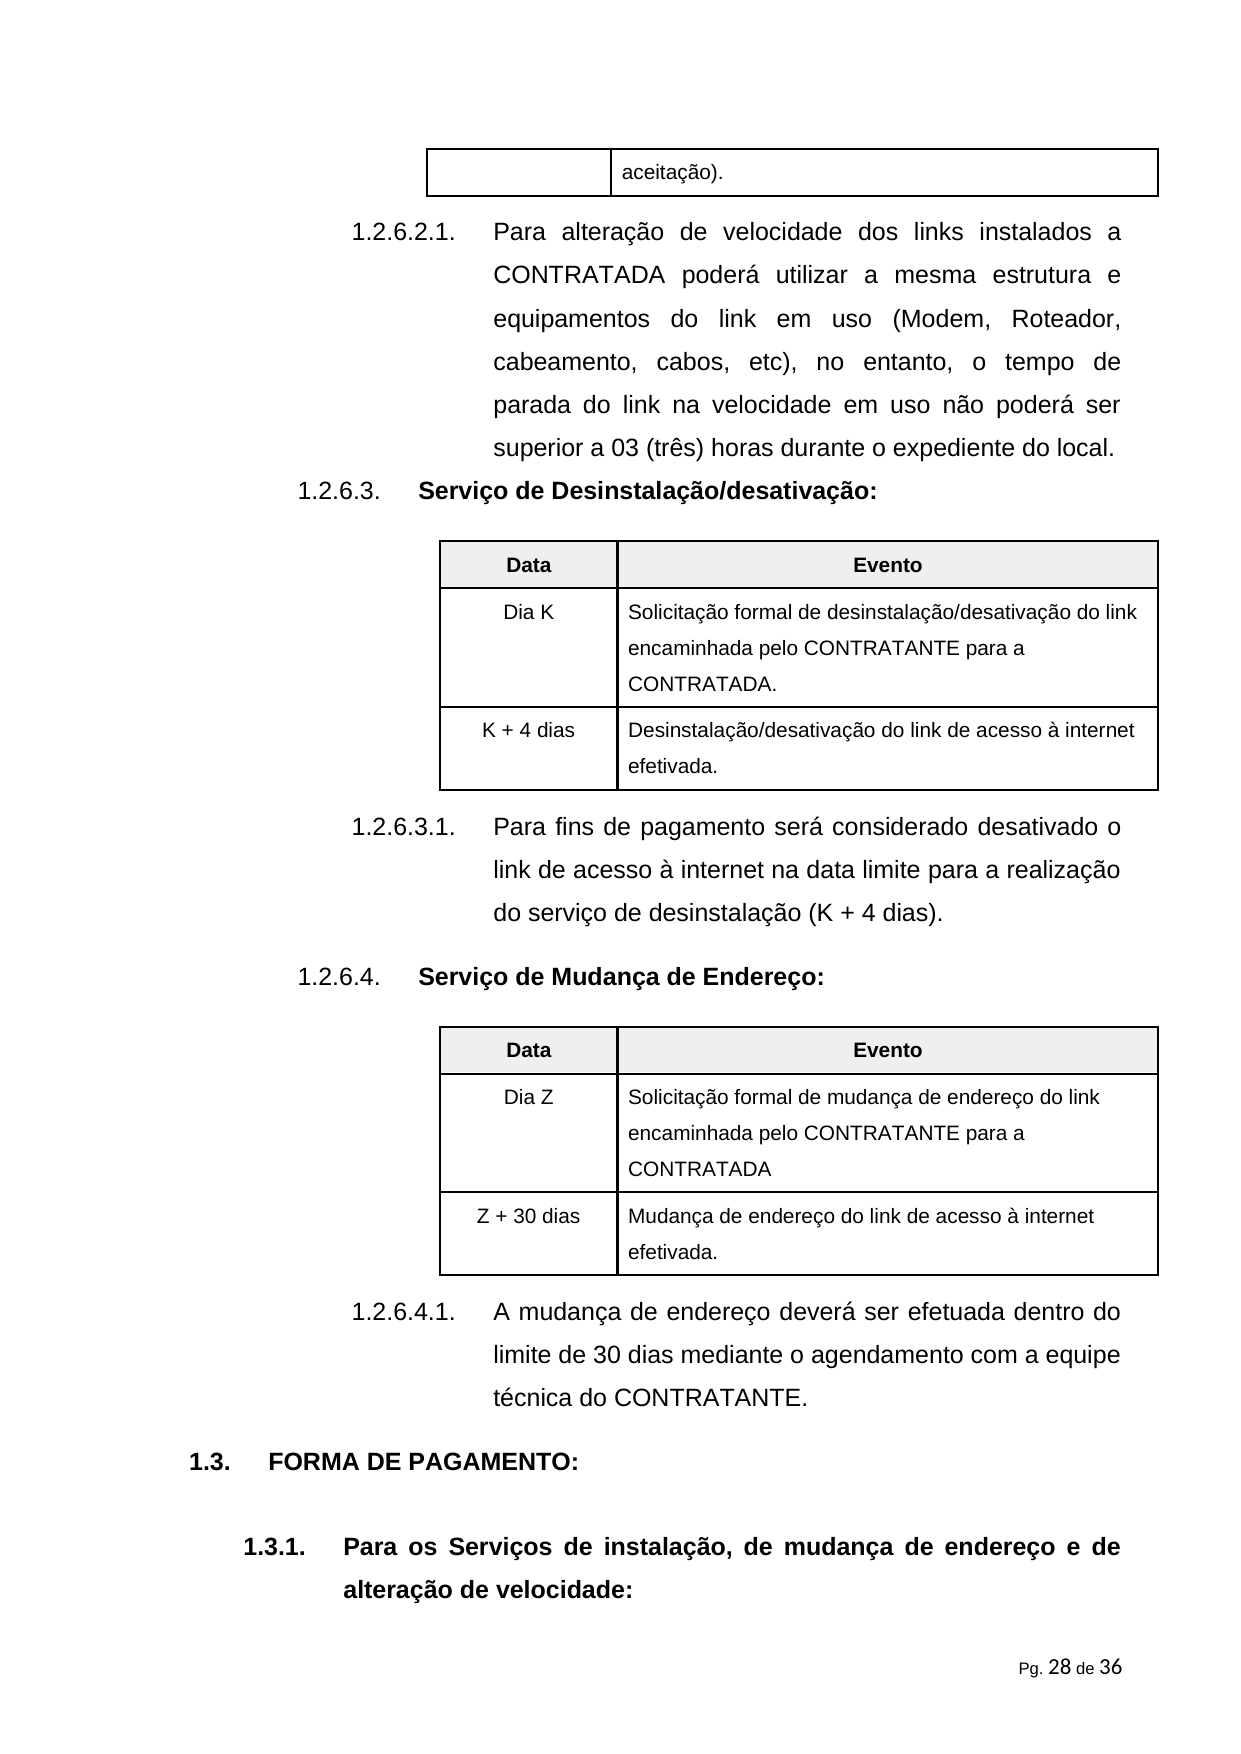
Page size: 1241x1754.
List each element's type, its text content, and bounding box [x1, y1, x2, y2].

table_header Data [441, 542, 616, 587]
table_cell Dia Z [441, 1075, 616, 1191]
list Para fins de pagamento será considerado desativado o link de acesso à internet na data limite para a realização do serviço de desinstalação (K + 4 dias). [456, 811, 1122, 926]
table_cell Solicitação formal de mudança de endereço do link encaminhada pelo CONTRATANTE para a CONTRATADA [619, 1075, 1157, 1191]
table_cell Mudança de endereço do link de acesso à internet efetivada. [619, 1193, 1157, 1274]
table_cell K + 4 dias [441, 708, 616, 788]
table_cell Solicitação formal de desinstalação/desativação do link encaminhada pelo CONTRATANTE para a CONTRATADA. [619, 589, 1157, 706]
list Para os Serviços de instalação, de mudança de endereço e de alteração de velocidade: [306, 1532, 1122, 1604]
table_cell aceitação). [612, 150, 1157, 194]
table_cell Dia K [441, 589, 616, 706]
list FORMA DE PAGAMENTO: [231, 1447, 1122, 1476]
table_cell Desinstalação/desativação do link de acesso à internet efetivada. [619, 708, 1157, 788]
list A mudança de endereço deverá ser efetuada dentro do limite de 30 dias mediante o agendamento com a equipe técnica do CONTRATANTE. [456, 1297, 1122, 1412]
table_header Evento [619, 1028, 1157, 1072]
table_header Evento [619, 542, 1157, 587]
list Serviço de Mudança de Endereço: [381, 962, 1122, 990]
table_header Data [441, 1028, 616, 1072]
table_cell [428, 150, 610, 194]
table_cell Z + 30 dias [441, 1193, 616, 1274]
list Serviço de Desinstalação/desativação: [381, 476, 1122, 505]
list Para alteração de velocidade dos links instalados a CONTRATADA poderá utilizar a mesma estrutura e equipamentos do link em uso (Modem, Roteador, cabeamento, cabos, etc), no entanto, o tempo de parada do link na velocidade em uso não poderá ser superior a 03 (três) horas durante o expediente do local. [456, 217, 1122, 462]
